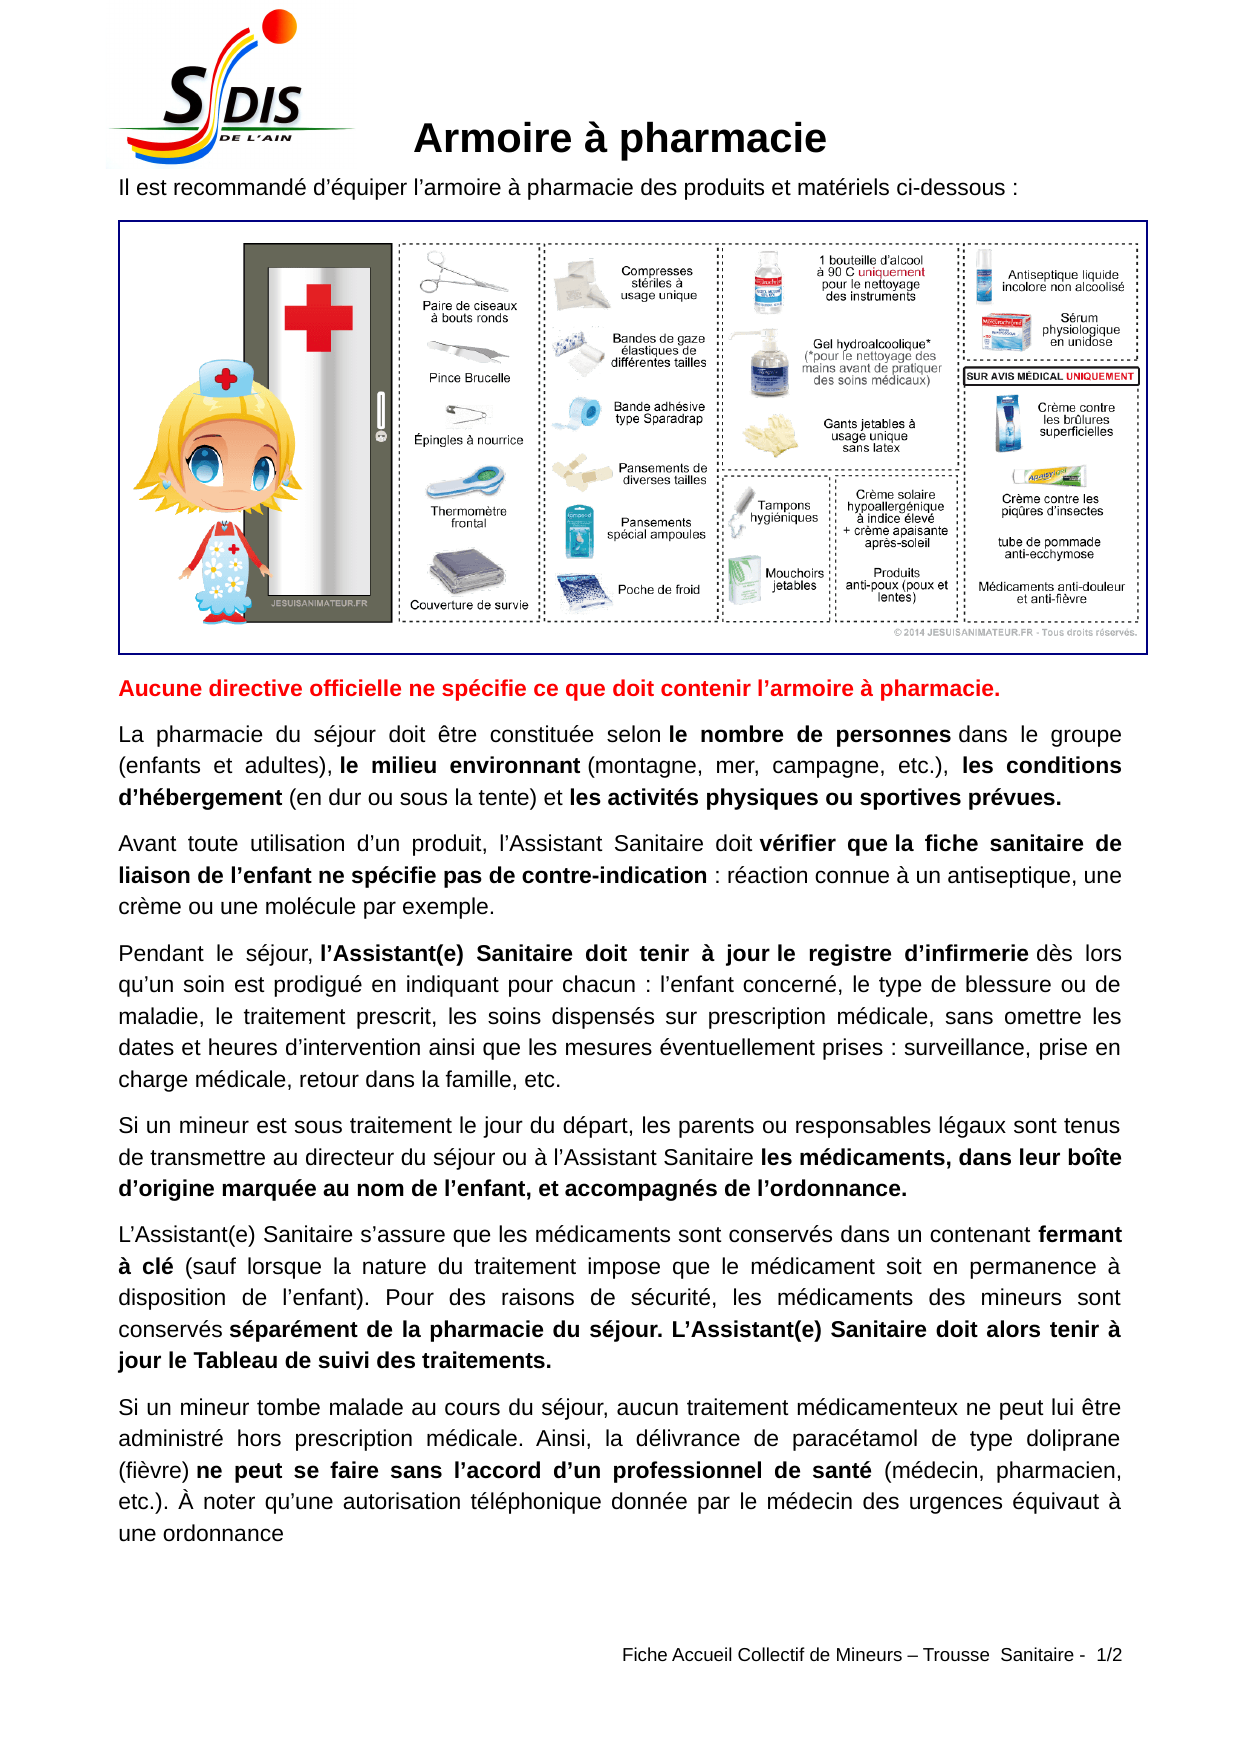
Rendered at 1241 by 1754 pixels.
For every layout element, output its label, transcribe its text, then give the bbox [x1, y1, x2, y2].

subtitle Armoire à pharmacie [358, 113, 1122, 161]
text Aucune directive officielle ne spécifie ce que doit contenir l’armoire à pharmacie. [118, 675, 1122, 701]
picture [120, 222, 1146, 653]
text Pendant le séjour, l’Assistant(e) Sanitaire doit tenir à jour le registre d’infirmerie dès lors qu’un soin est prodigué en indiquant pour chacun : l’enfant concerné, le type de blessure ou de maladie, le traitement prescrit, les soins dispensés sur prescription médicale, sans omettre les dates et heures d’intervention ainsi que les mesures éventuellement prises : surveillance, prise en charge médicale, retour dans la famille, etc. [118, 939, 1122, 1092]
text Avant toute utilisation d’un produit, l’Assistant Sanitaire doit vérifier que la fiche sanitaire de liaison de l’enfant ne spécifie pas de contre-indication : réaction connue à un antiseptique, une crème ou une molécule par exemple. [118, 830, 1122, 920]
text Il est recommandé d’équiper l’armoire à pharmacie des produits et matériels ci-dessous : [118, 174, 1122, 200]
text La pharmacie du séjour doit être constituée selon le nombre de personnes dans le groupe (enfants et adultes), le milieu environnant (montagne, mer, campagne, etc.), les conditions d’hébergement (en dur ou sous la tente) et les activités physiques ou sportives prévues. [118, 721, 1122, 810]
text L’Assistant(e) Sanitaire s’assure que les médicaments sont conservés dans un contenant fermant à clé (sauf lorsque la nature du traitement impose que le médicament soit en permanence à disposition de l’enfant). Pour des raisons de sécurité, les médicaments des mineurs sont conservés séparément de la pharmacie du séjour. L’Assistant(e) Sanitaire doit alors tenir à jour le Tableau de suivi des traitements. [118, 1221, 1122, 1374]
text Si un mineur est sous traitement le jour du départ, les parents ou responsables légaux sont tenus de transmettre au directeur du séjour ou à l’Assistant Sanitaire les médicaments, dans leur boîte d’origine marquée au nom de l’enfant, et accompagnés de l’ordonnance. [118, 1112, 1122, 1201]
text Si un mineur tombe malade au cours du séjour, aucun traitement médicamenteux ne peut lui être administré hors prescription médicale. Ainsi, la délivrance de paracétamol de type doliprane (fièvre) ne peut se faire sans l’accord d’un professionnel de santé (médecin, pharmacien, etc.). À noter qu’une autorisation téléphonique donnée par le médecin des urgences équivaut à une ordonnance [118, 1393, 1122, 1546]
picture [105, 0, 358, 169]
